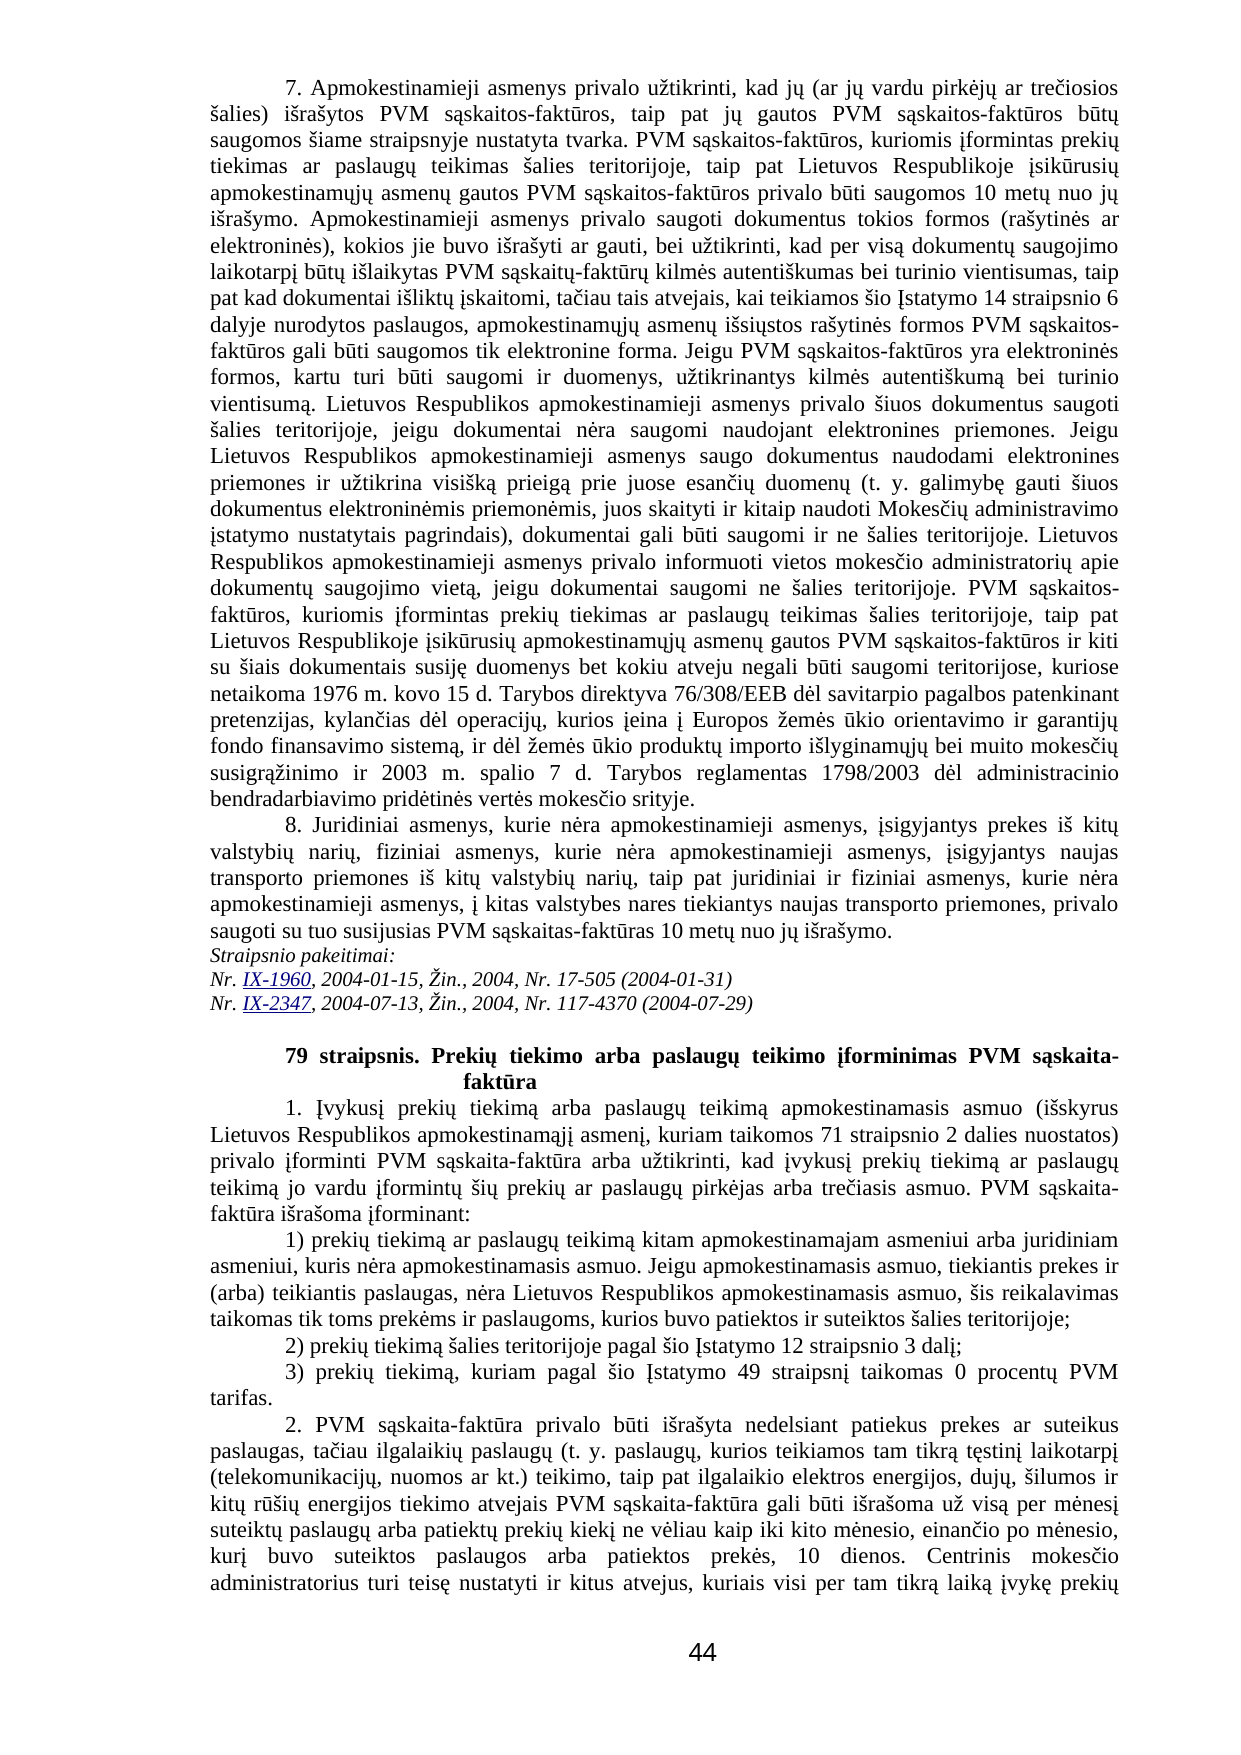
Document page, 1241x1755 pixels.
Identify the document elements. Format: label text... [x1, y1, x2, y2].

text Nr. IX-1960, 2004-01-15, Žin., 2004, Nr. 17-505 (2004-01-31) [210, 967, 1120, 991]
text 79 straipsnis. Prekių tiekimo arba paslaugų teikimo įforminimas PVM sąskaita-faktūra [285, 1042, 1120, 1094]
text Nr. IX-2347, 2004-07-13, Žin., 2004, Nr. 117-4370 (2004-07-29) [210, 991, 1120, 1015]
text 1. Įvykusį prekių tiekimą arba paslaugų teikimą apmokestinamasis asmuo (išskyrus Lietuvos Respublikos apmokestinamąjį asmenį, kuriam taikomos 71 straipsnio 2 dalies nuostatos) privalo įforminti PVM sąskaita-faktūra arba užtikrinti, kad įvykusį prekių tiekimą ar paslaugų teikimą jo vardu įformintų šių prekių ar paslaugų pirkėjas arba trečiasis asmuo. PVM sąskaita-faktūra išrašoma įforminant: [210, 1094, 1120, 1226]
text 2. PVM sąskaita-faktūra privalo būti išrašyta nedelsiant patiekus prekes ar suteikus paslaugas, tačiau ilgalaikių paslaugų (t. y. paslaugų, kurios teikiamos tam tikrą tęstinį laikotarpį (telekomunikacijų, nuomos ar kt.) teikimo, taip pat ilgalaikio elektros energijos, dujų, šilumos ir kitų rūšių energijos tiekimo atvejais PVM sąskaita-faktūra gali būti išrašoma už visą per mėnesį suteiktų paslaugų arba patiektų prekių kiekį ne vėliau kaip iki kito mėnesio, einančio po mėnesio, kurį buvo suteiktos paslaugos arba patiektos prekės, 10 dienos. Centrinis mokesčio administratorius turi teisę nustatyti ir kitus atvejus, kuriais visi per tam tikrą laiką įvykę prekių [210, 1411, 1120, 1595]
text 8. Juridiniai asmenys, kurie nėra apmokestinamieji asmenys, įsigyjantys prekes iš kitų valstybių narių, fiziniai asmenys, kurie nėra apmokestinamieji asmenys, įsigyjantys naujas transporto priemones iš kitų valstybių narių, taip pat juridiniai ir fiziniai asmenys, kurie nėra apmokestinamieji asmenys, į kitas valstybes nares tiekiantys naujas transporto priemones, privalo saugoti su tuo susijusias PVM sąskaitas-faktūras 10 metų nuo jų išrašymo. [210, 811, 1120, 943]
text Straipsnio pakeitimai: [210, 943, 1120, 967]
text 7. Apmokestinamieji asmenys privalo užtikrinti, kad jų (ar jų vardu pirkėjų ar trečiosios šalies) išrašytos PVM sąskaitos-faktūros, taip pat jų gautos PVM sąskaitos-faktūros būtų saugomos šiame straipsnyje nustatyta tvarka. PVM sąskaitos-faktūros, kuriomis įformintas prekių tiekimas ar paslaugų teikimas šalies teritorijoje, taip pat Lietuvos Respublikoje įsikūrusių apmokestinamųjų asmenų gautos PVM sąskaitos-faktūros privalo būti saugomos 10 metų nuo jų išrašymo. Apmokestinamieji asmenys privalo saugoti dokumentus tokios formos (rašytinės ar elektroninės), kokios jie buvo išrašyti ar gauti, bei užtikrinti, kad per visą dokumentų saugojimo laikotarpį būtų išlaikytas PVM sąskaitų-faktūrų kilmės autentiškumas bei turinio vientisumas, taip pat kad dokumentai išliktų įskaitomi, tačiau tais atvejais, kai teikiamos šio Įstatymo 14 straipsnio 6 dalyje nurodytos paslaugos, apmokestinamųjų asmenų išsiųstos rašytinės formos PVM sąskaitos-faktūros gali būti saugomos tik elektronine forma. Jeigu PVM sąskaitos-faktūros yra elektroninės formos, kartu turi būti saugomi ir duomenys, užtikrinantys kilmės autentiškumą bei turinio vientisumą. Lietuvos Respublikos apmokestinamieji asmenys privalo šiuos dokumentus saugoti šalies teritorijoje, jeigu dokumentai nėra saugomi naudojant elektronines priemones. Jeigu Lietuvos Respublikos apmokestinamieji asmenys saugo dokumentus naudodami elektronines priemones ir užtikrina visišką prieigą prie juose esančių duomenų (t. y. galimybę gauti šiuos dokumentus elektroninėmis priemonėmis, juos skaityti ir kitaip naudoti Mokesčių administravimo įstatymo nustatytais pagrindais), dokumentai gali būti saugomi ir ne šalies teritorijoje. Lietuvos Respublikos apmokestinamieji asmenys privalo informuoti vietos mokesčio administratorių apie dokumentų saugojimo vietą, jeigu dokumentai saugomi ne šalies teritorijoje. PVM sąskaitos-faktūros, kuriomis įformintas prekių tiekimas ar paslaugų teikimas šalies teritorijoje, taip pat Lietuvos Respublikoje įsikūrusių apmokestinamųjų asmenų gautos PVM sąskaitos-faktūros ir kiti su šiais dokumentais susiję duomenys bet kokiu atveju negali būti saugomi teritorijose, kuriose netaikoma 1976 m. kovo 15 d. Tarybos direktyva 76/308/EEB dėl savitarpio pagalbos patenkinant pretenzijas, kylančias dėl operacijų, kurios įeina į Europos žemės ūkio orientavimo ir garantijų fondo finansavimo sistemą, ir dėl žemės ūkio produktų importo išlyginamųjų bei muito mokesčių susigrąžinimo ir 2003 m. spalio 7 d. Tarybos reglamentas 1798/2003 dėl administracinio bendradarbiavimo pridėtinės vertės mokesčio srityje. [210, 73, 1120, 811]
text 2) prekių tiekimą šalies teritorijoje pagal šio Įstatymo 12 straipsnio 3 dalį; [210, 1332, 1120, 1358]
text 3) prekių tiekimą, kuriam pagal šio Įstatymo 49 straipsnį taikomas 0 procentų PVM tarifas. [210, 1358, 1120, 1411]
text 1) prekių tiekimą ar paslaugų teikimą kitam apmokestinamajam asmeniui arba juridiniam asmeniui, kuris nėra apmokestinamasis asmuo. Jeigu apmokestinamasis asmuo, tiekiantis prekes ir (arba) teikiantis paslaugas, nėra Lietuvos Respublikos apmokestinamasis asmuo, šis reikalavimas taikomas tik toms prekėms ir paslaugoms, kurios buvo patiektos ir suteiktos šalies teritorijoje; [210, 1226, 1120, 1332]
